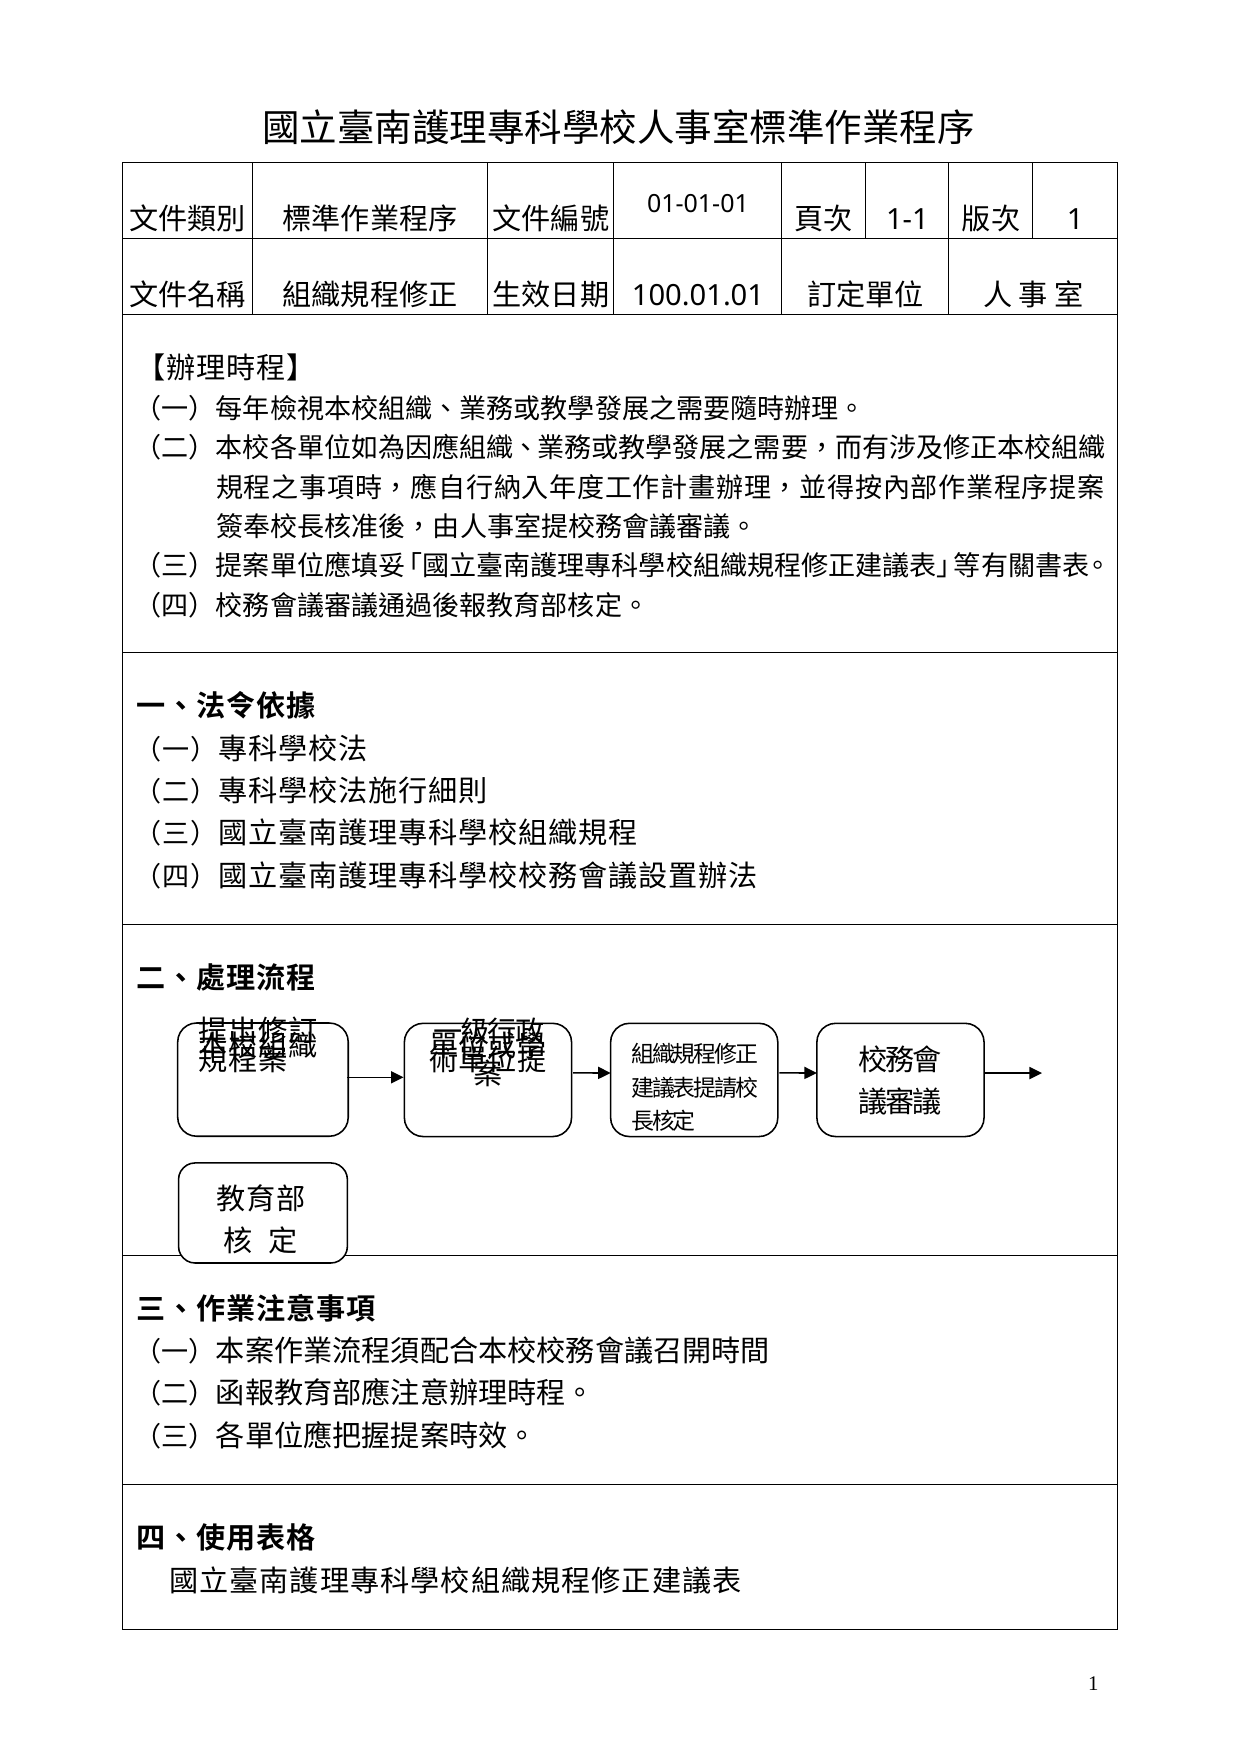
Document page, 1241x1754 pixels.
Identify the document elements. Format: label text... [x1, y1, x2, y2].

table_header 頁次 [782, 163, 865, 238]
table_cell 二、處理流程 [123, 925, 1117, 1255]
table_header 1-1 [866, 163, 948, 238]
table_header 1 [1033, 163, 1117, 238]
table_cell 【辦理時程】 （一）每年檢視本校組織、業務或教學發展之需要隨時辦理。 （二）本校各單位如為因應組織、業務或教學發展之需要，而有涉及修正本校組織規程之事項時，應自行納入年度工作計畫辦理，並得按內部作業程序提案簽奉校長核准後，由人事室提校務會議審議。 （三）提案單位應填妥「國立臺南護理專科學校組織規程修正建議表」等有關書表。 （四）校務會議審議通過後報教育部核定。 [123, 315, 1117, 652]
table_header 版次 [949, 163, 1032, 238]
table_cell 三、作業注意事項 （一）本案作業流程須配合本校校務會議召開時間 （二）函報教育部應注意辦理時程。 （三）各單位應把握提案時效。 [123, 1256, 1117, 1484]
text 國立臺南護理專科學校人事室標準作業程序 [142, 87, 1095, 162]
table_cell 100.01.01 [614, 239, 781, 314]
table_cell 訂定單位 [782, 239, 948, 314]
table_header 文件編號 [488, 163, 613, 238]
table_header 01-01-01 [614, 163, 781, 238]
table_cell 組織規程修正 [253, 239, 487, 314]
table_cell 一、法令依據 （一）專科學校法 （二）專科學校法施行細則 （三）國立臺南護理專科學校組織規程 （四）國立臺南護理專科學校校務會議設置辦法 [123, 653, 1117, 924]
table_header 文件類別 [123, 163, 252, 238]
table_header 標準作業程序 [253, 163, 487, 238]
table_cell 人 事 室 [949, 239, 1117, 314]
table_cell 四、使用表格 國立臺南護理專科學校組織規程修正建議表 [123, 1485, 1117, 1629]
table_cell 生效日期 [488, 239, 613, 314]
table_cell 文件名稱 [123, 239, 252, 314]
